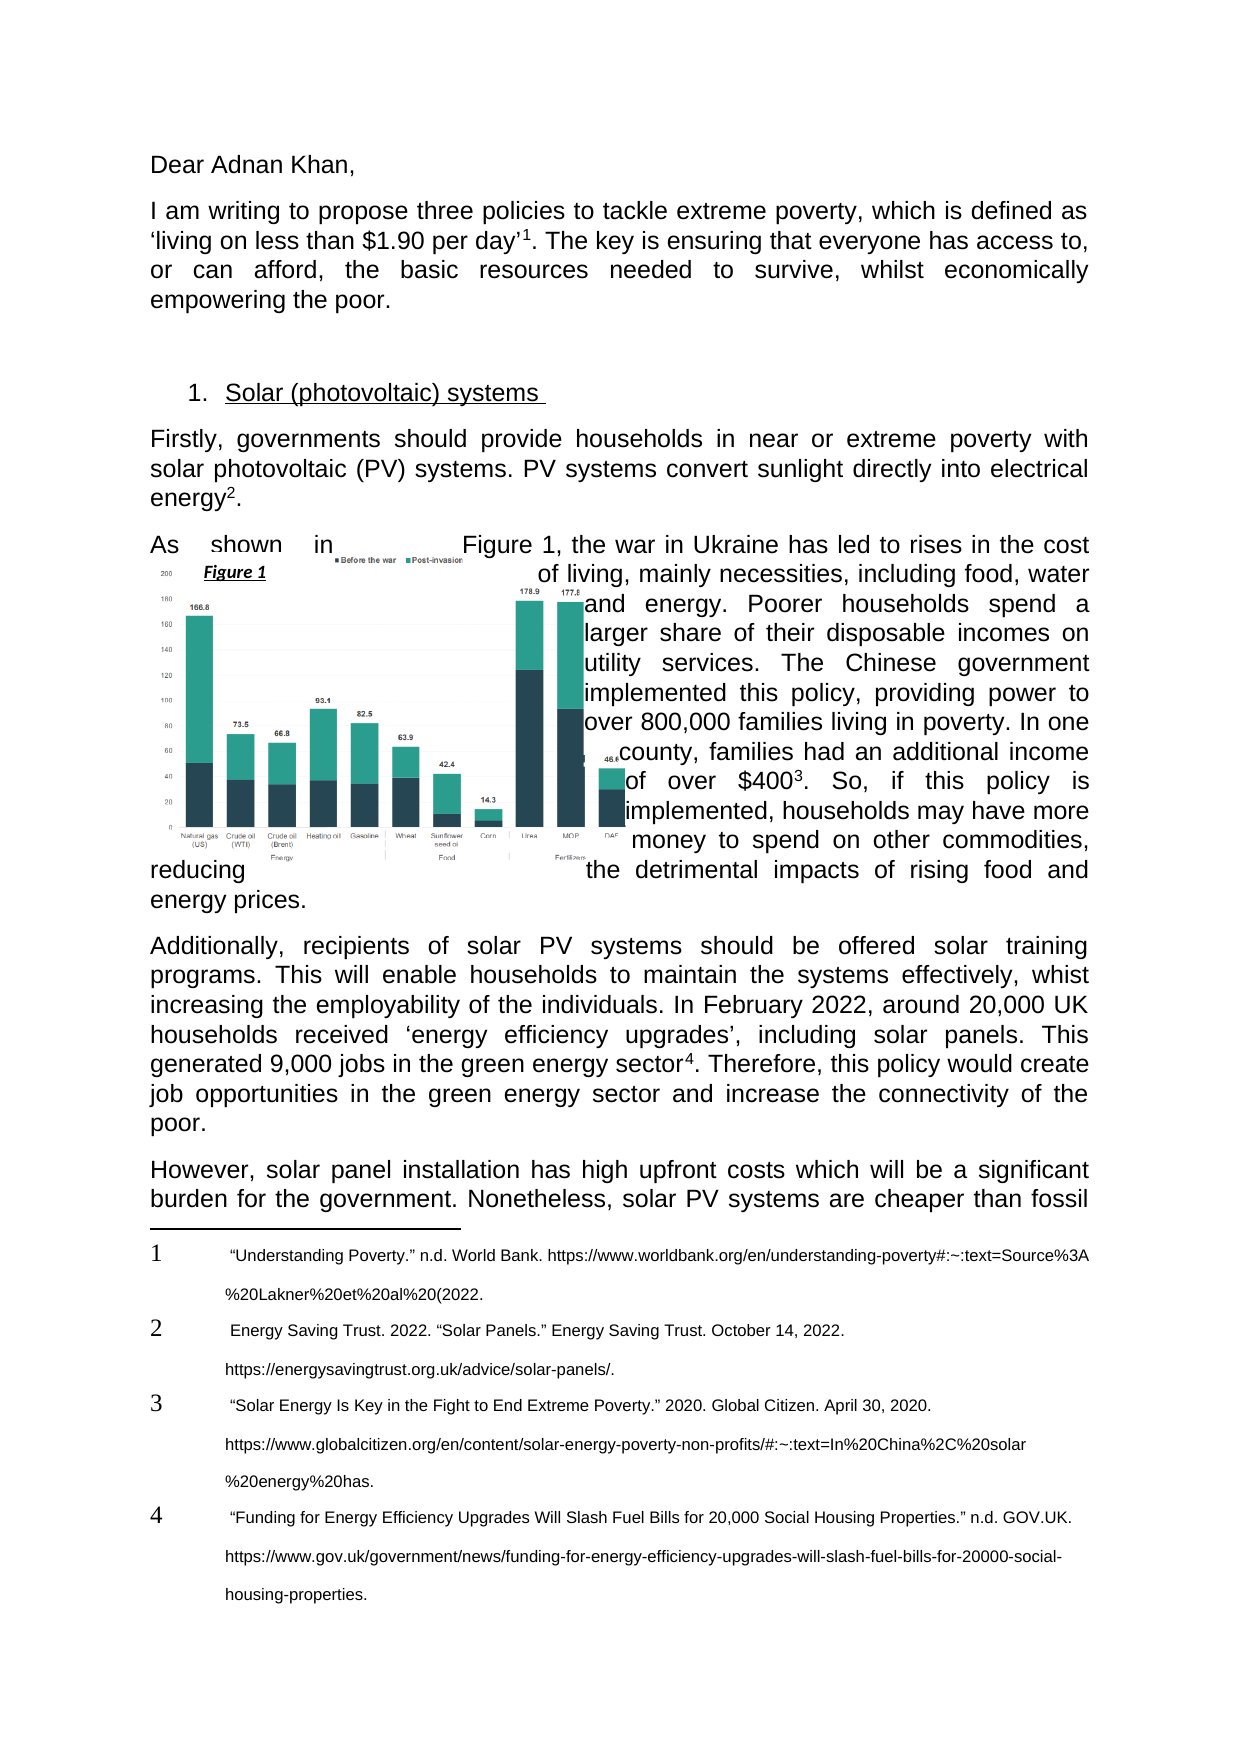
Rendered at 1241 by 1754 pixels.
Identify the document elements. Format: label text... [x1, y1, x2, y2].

list Solar (photovoltaic) systems [187, 377, 1090, 406]
text “Solar Energy Is Key in the Fight to End Extreme Poverty.” 2020. Global Citizen. April 30, 2020. https://www.globalcitizen.org/en/content/solar-energy-poverty-non-profits/#:~:text=In%20China%2C%20solar%20energy%20has. [150, 1379, 1090, 1491]
text Figure 1 [203, 560, 297, 583]
text Additionally, recipients of solar PV systems should be offered solar training programs. This will enable households to maintain the systems effectively, whist increasing the employability of the individuals. In February 2022, around 20,000 UK households received ‘energy efficiency upgrades’, including solar panels. This generated 9,000 jobs in the green energy sector. Therefore, this policy would create job opportunities in the green energy sector and increase the connectivity of the poor. [150, 931, 1090, 1137]
text As shown in Figure 1, the war in Ukraine has led to rises in the cost of living, mainly necessities, including food, water and energy. Poorer households spend a larger share of their disposable incomes on utility services. The Chinese government implemented this policy, providing power to over 800,000 families living in poverty. In one county, families had an additional income of over $400. So, if this policy is implemented, households may have more money to spend on other commodities, reducing the detrimental impacts of rising food and energy prices. [150, 530, 1090, 913]
text Dear Adnan Khan, [150, 150, 1090, 179]
text I am writing to propose three policies to tackle extreme poverty, which is defined as ‘living on less than $1.90 per day’. The key is ensuring that everyone has access to, or can afford, the basic resources needed to survive, whilst economically empowering the poor. [150, 196, 1090, 314]
text “Funding for Energy Efficiency Upgrades Will Slash Fuel Bills for 20,000 Social Housing Properties.” n.d. GOV.UK. https://www.gov.uk/government/news/funding-for-energy-efficiency-upgrades-will-slash-fuel-bills-for-20000-social-housing-properties. [150, 1491, 1090, 1604]
text Firstly, governments should provide households in near or extreme poverty with solar photovoltaic (PV) systems. PV systems convert sunlight directly into electrical energy. [150, 424, 1090, 512]
text Energy Saving Trust. 2022. “Solar Panels.” Energy Saving Trust. October 14, 2022. https://energysavingtrust.org.uk/advice/solar-panels/. [150, 1304, 1090, 1379]
text “Understanding Poverty.” n.d. World Bank. https://www.worldbank.org/en/understanding-poverty#:~:text=Source%3A%20Lakner%20et%20al%20(2022. [150, 1229, 1090, 1304]
text However, solar panel installation has high upfront costs which will be a significant burden for the government. Nonetheless, solar PV systems are cheaper than fossil [150, 1155, 1090, 1213]
